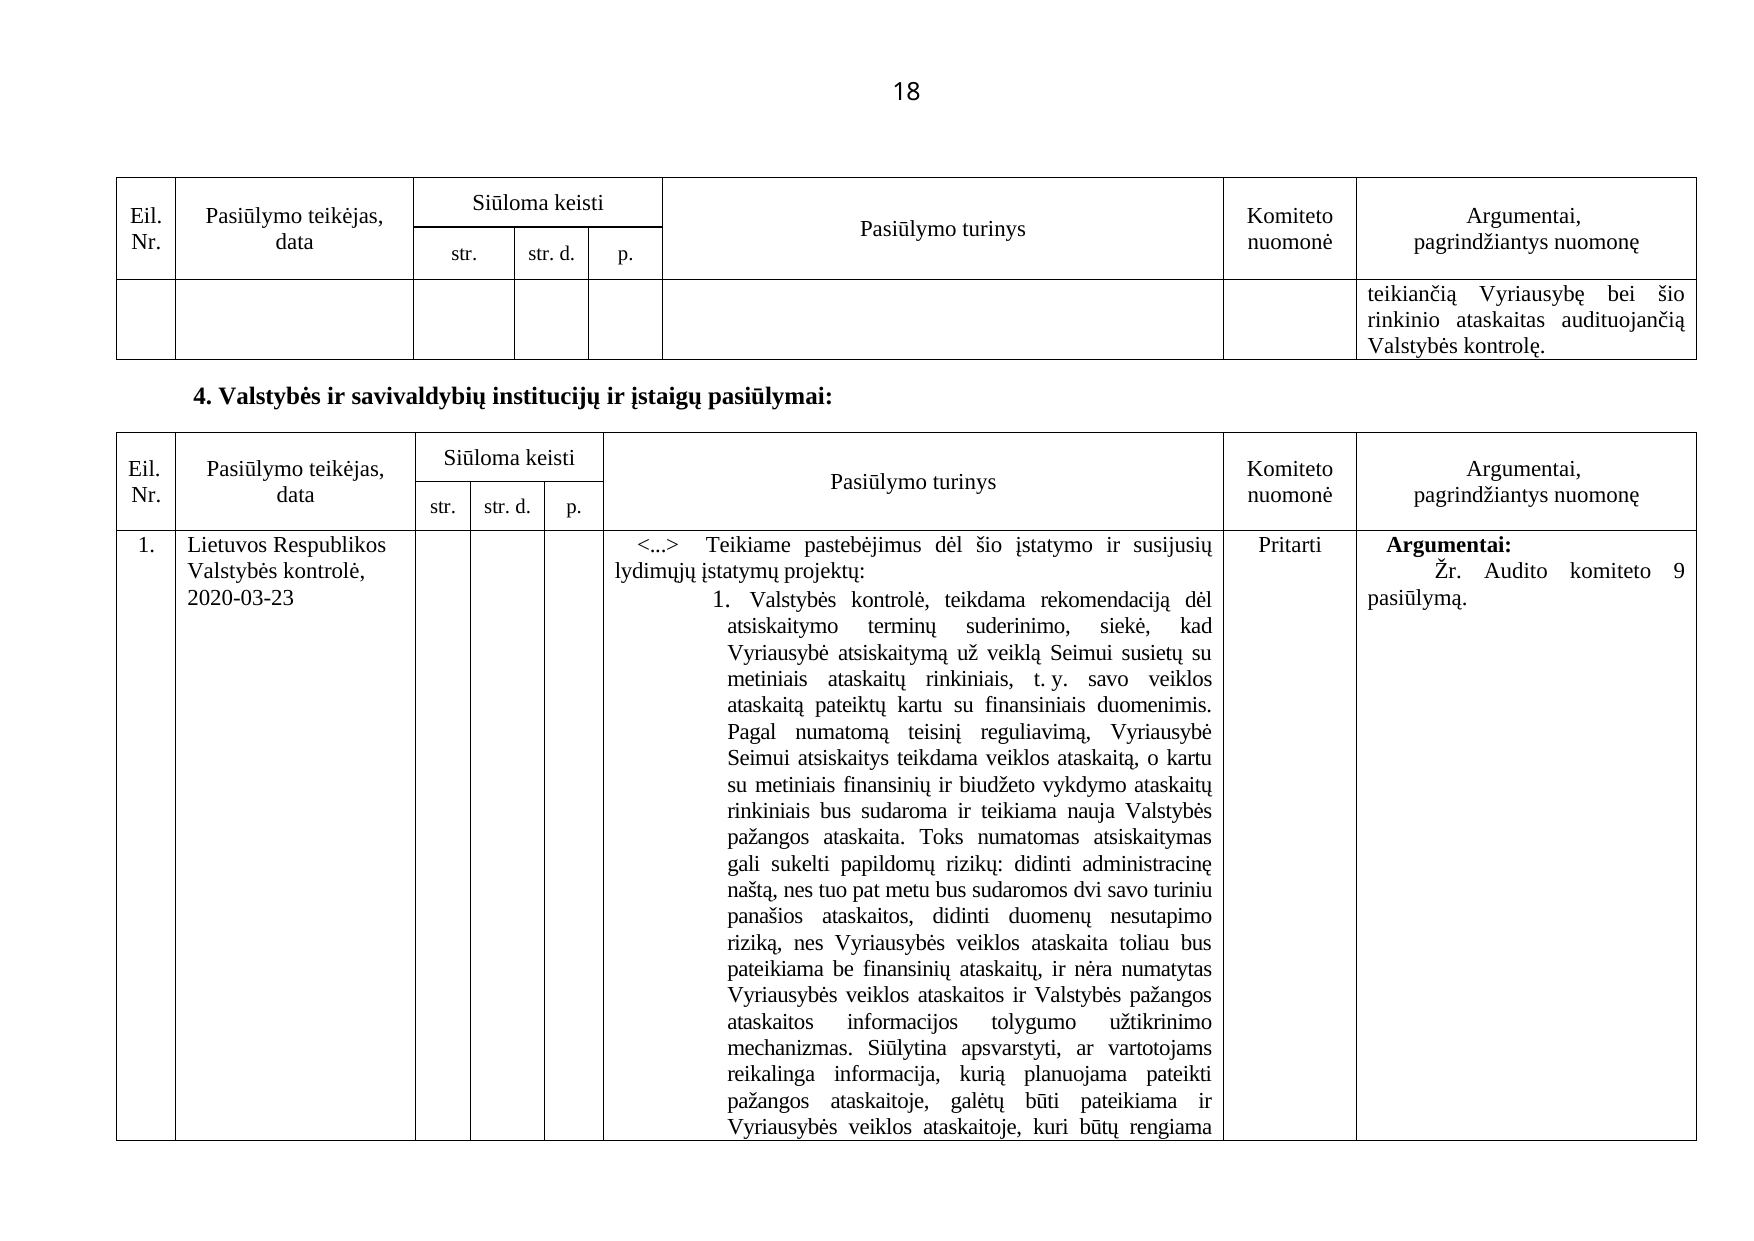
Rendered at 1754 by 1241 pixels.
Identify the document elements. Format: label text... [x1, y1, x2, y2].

table_cell str. [416, 482, 470, 530]
table_header Komiteto nuomonė [1224, 178, 1356, 279]
table_header Pasiūlymo teikėjas, data [176, 433, 415, 530]
table_header Siūloma keisti [416, 433, 603, 481]
table_cell [414, 280, 514, 359]
table_cell [471, 531, 544, 1139]
table_cell 1. [117, 531, 175, 1139]
table_header Siūloma keisti [414, 178, 662, 226]
table_cell [117, 280, 175, 359]
table_cell p. [545, 482, 603, 530]
table_cell Lietuvos Respublikos Valstybės kontrolė, 2020-03-23 [176, 531, 415, 1139]
table_header Argumentai, pagrindžiantys nuomonę [1357, 178, 1696, 279]
table_cell Argumentai: Žr. Audito komiteto 9 pasiūlymą. [1357, 531, 1696, 1139]
table_cell teikiančią Vyriausybę bei šio rinkinio ataskaitas audituojančią Valstybės kontrolę. [1357, 280, 1696, 359]
table_cell [515, 280, 588, 359]
table_cell [416, 531, 470, 1139]
table_cell Pritarti [1224, 531, 1356, 1139]
table_cell p. [589, 228, 662, 279]
table_cell str. d. [471, 482, 544, 530]
table_cell [663, 280, 1223, 359]
table_cell str. d. [515, 228, 588, 279]
table_cell str. [414, 228, 514, 279]
table_header Eil. Nr. [117, 178, 175, 279]
text 4. Valstybės ir savivaldybių institucijų ir įstaigų pasiūlymai: [118, 381, 1695, 410]
table_cell [545, 531, 603, 1139]
table_header Eil. Nr. [117, 433, 175, 530]
table_cell [589, 280, 662, 359]
table_cell [176, 280, 413, 359]
table_cell <...> Teikiame pastebėjimus dėl šio įstatymo ir susijusių lydimųjų įstatymų projektų: Valstybės kontrolė, teikdama rekomendaciją dėl atsiskaitymo terminų suderinimo, siekė, kad Vyriausybė atsiskaitymą už veiklą Seimui susietų su metiniais ataskaitų rinkiniais, t. y. savo veiklos ataskaitą pateiktų kartu su finansiniais duomenimis. Pagal numatomą teisinį reguliavimą, Vyriausybė Seimui atsiskaitys teikdama veiklos ataskaitą, o kartu su metiniais finansinių ir biudžeto vykdymo ataskaitų rinkiniais bus sudaroma ir teikiama nauja Valstybės pažangos ataskaita. Toks numatomas atsiskaitymas gali sukelti papildomų rizikų: didinti administracinę naštą, nes tuo pat metu bus sudaromos dvi savo turiniu panašios ataskaitos, didinti duomenų nesutapimo riziką, nes Vyriausybės veiklos ataskaita toliau bus pateikiama be finansinių ataskaitų, ir nėra numatytas Vyriausybės veiklos ataskaitos ir Valstybės pažangos ataskaitos informacijos tolygumo užtikrinimo mechanizmas. Siūlytina apsvarstyti, ar vartotojams reikalinga informacija, kurią planuojama pateikti pažangos ataskaitoje, galėtų būti pateikiama ir Vyriausybės veiklos ataskaitoje, kuri būtų rengiama [604, 531, 1223, 1139]
table_header Pasiūlymo turinys [604, 433, 1223, 530]
table_header Pasiūlymo teikėjas, data [176, 178, 413, 279]
table_header Pasiūlymo turinys [663, 178, 1223, 279]
table_cell [1224, 280, 1356, 359]
table_header Komiteto nuomonė [1224, 433, 1356, 530]
table_header Argumentai, pagrindžiantys nuomonę [1357, 433, 1696, 530]
